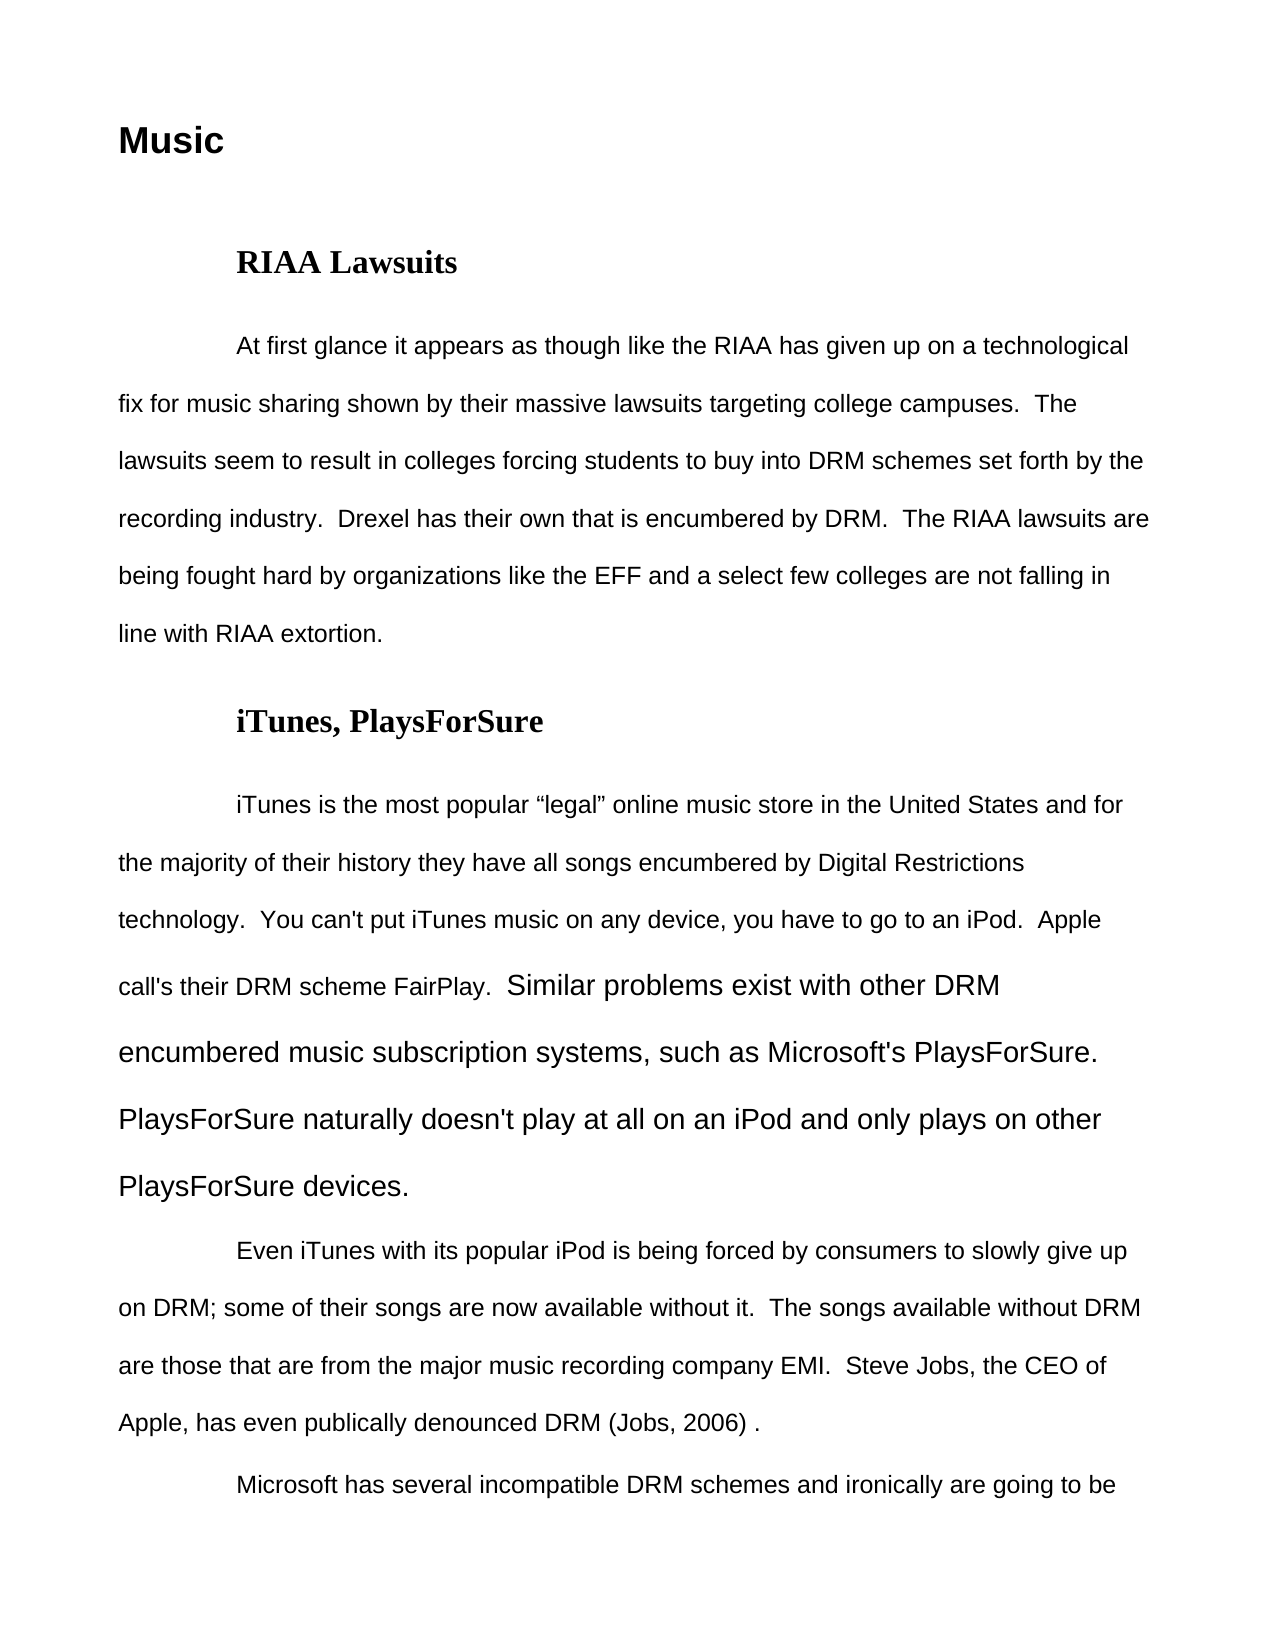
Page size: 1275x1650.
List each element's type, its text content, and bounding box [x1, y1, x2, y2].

text At first glance it appears as though like the RIAA has given up on a technological fix for music sharing shown by their massive lawsuits targeting college campuses. The lawsuits seem to result in colleges forcing students to buy into DRM schemes set forth by the recording industry. Drexel has their own that is encumbered by DRM. The RIAA lawsuits are being fought hard by organizations like the EFF and a select few colleges are not falling in line with RIAA extortion. [118, 331, 1157, 647]
text iTunes is the most popular “legal” online music store in the United States and for the majority of their history they have all songs encumbered by Digital Restrictions technology. You can't put iTunes music on any device, you have to go to an iPod. Apple call's their DRM scheme FairPlay. Similar problems exist with other DRM encumbered music subscription systems, such as Microsoft's PlaysForSure. PlaysForSure naturally doesn't play at all on an iPod and only plays on other PlaysForSure devices. [118, 790, 1157, 1202]
text Even iTunes with its popular iPod is being forced by consumers to slowly give up on DRM; some of their songs are now available without it. The songs available without DRM are those that are from the major music recording company EMI. Steve Jobs, the CEO of Apple, has even publically denounced DRM (Jobs, 2006) . [118, 1236, 1157, 1437]
subtitle iTunes, PlaysForSure [118, 701, 1157, 739]
subtitle RIAA Lawsuits [118, 242, 1157, 280]
subtitle Music [118, 118, 1157, 161]
text Microsoft has several incompatible DRM schemes and ironically are going to be [118, 1466, 1157, 1499]
